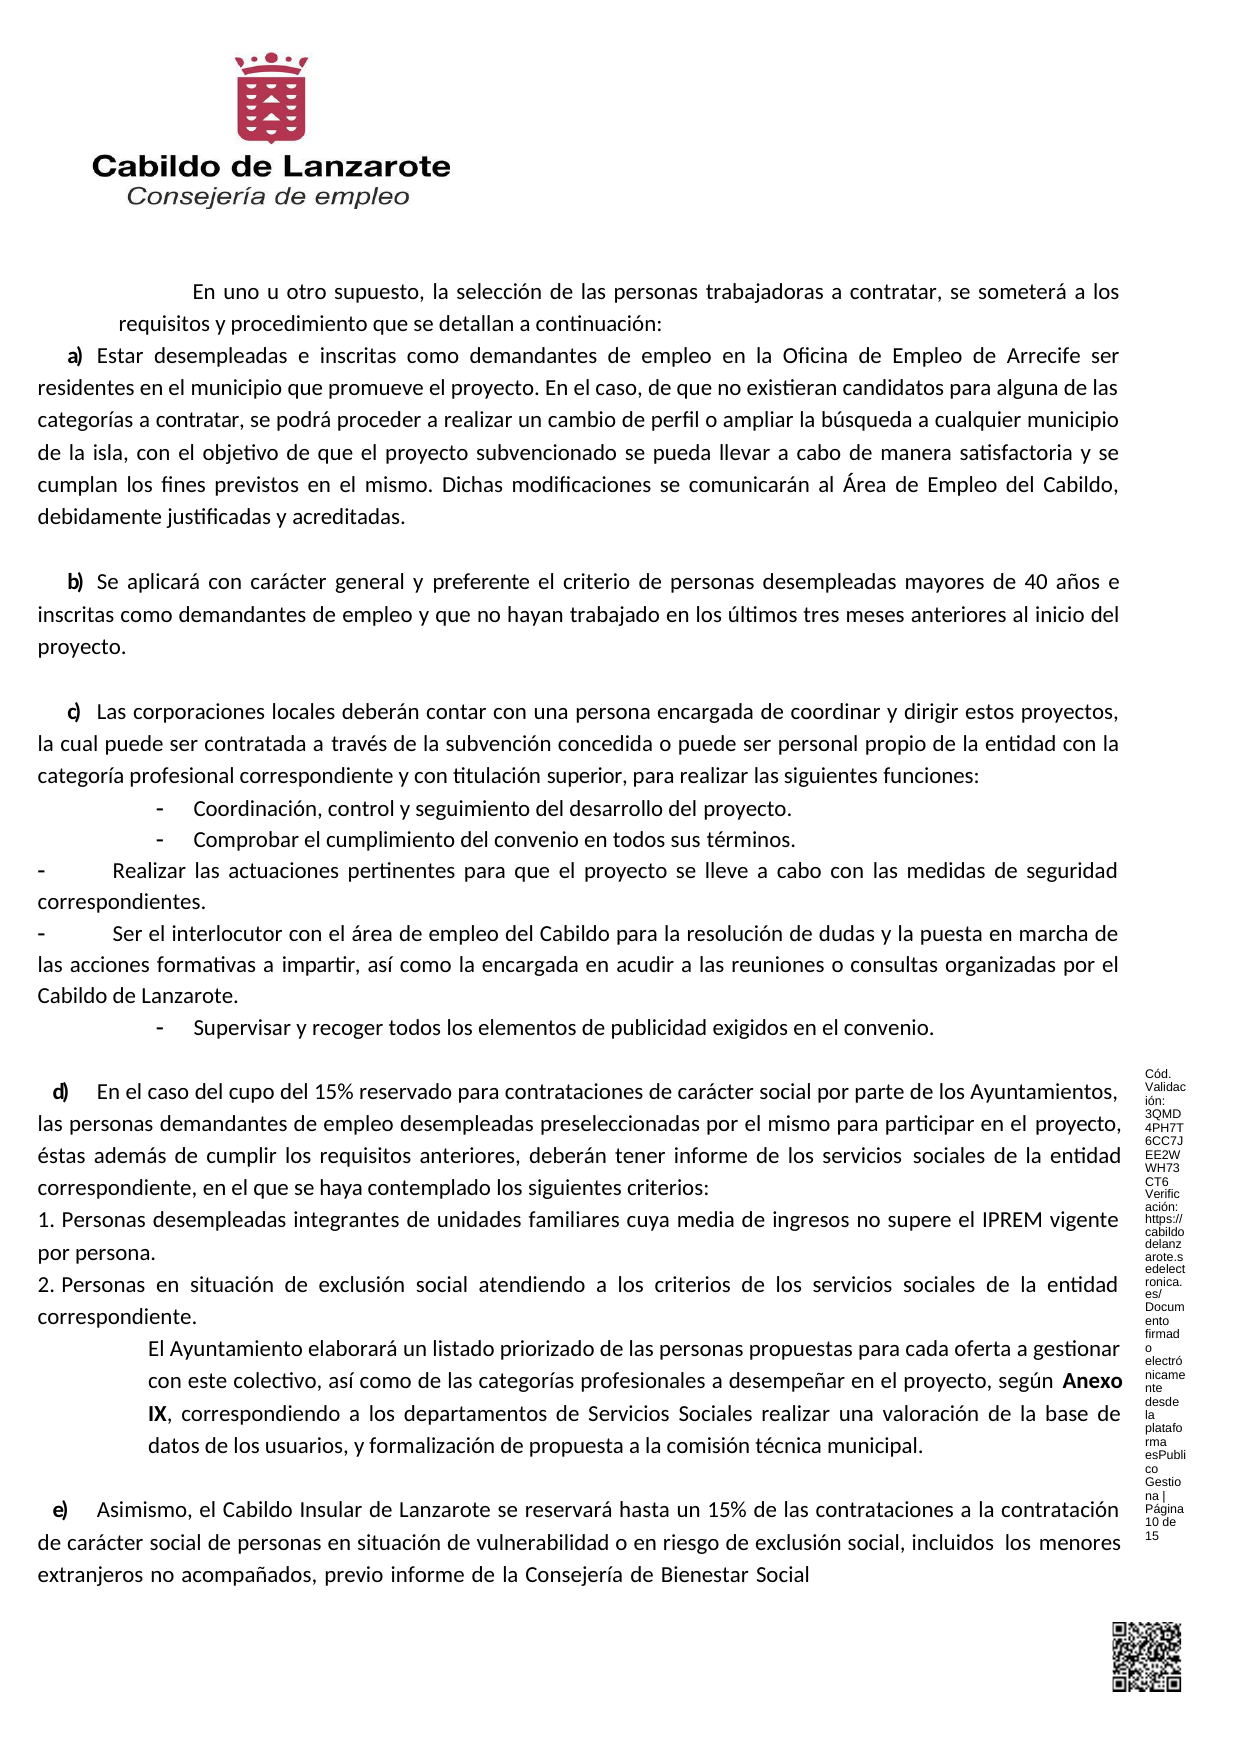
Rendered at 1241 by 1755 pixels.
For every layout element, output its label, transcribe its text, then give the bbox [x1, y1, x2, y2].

list Supervisar y recoger todos los elementos de publicidad exigidos en el convenio. [156, 1013, 1241, 1041]
list Estar desempleadas e inscritas como demandantes de empleo en la Oficina de Empleo de Arrecife ser residentes en el municipio que promueve el proyecto. En el caso, de que no existieran candidatos para alguna de las categorías a contratar, se podrá proceder a realizar un cambio de perfil o ampliar la búsqueda a cualquier municipio de la isla, con el objetivo de que el proyecto subvencionado se pueda llevar a cabo de manera satisfactoria y se cumplan los fines previstos en el mismo. Dichas modificaciones se comunicarán al Área de Empleo del Cabildo, debidamente justificadas y acreditadas. [37, 341, 1121, 530]
list Las corporaciones locales deberán contar con una persona encargada de coordinar y dirigir estos proyectos, la cual puede ser contratada a través de la subvención concedida o puede ser personal propio de la entidad con la categoría profesional correspondiente y con titulación superior, para realizar las siguientes funciones: [37, 697, 1121, 789]
list Personas desempleadas integrantes de unidades familiares cuya media de ingresos no supere el IPREM vigente por persona. [37, 1206, 1122, 1266]
list Verificación: https://cabildodelanzarote.sedelectronica.es/ [1145, 1189, 1186, 1301]
list Comprobar el cumplimiento del convenio en todos sus términos. [156, 825, 1241, 853]
list Ser el interlocutor con el área de empleo del Cabildo para la resolución de dudas y la puesta en marcha de las acciones formativas a impartir, así como la encargada en acudir a las reuniones o consultas organizadas por el Cabildo de Lanzarote. [37, 919, 1121, 1009]
list Realizar las actuaciones pertinentes para que el proyecto se lleve a cabo con las medidas de seguridad correspondientes. [37, 856, 1121, 915]
text El Ayuntamiento elaborará un listado priorizado de las personas propuestas para cada oferta a gestionar con este colectivo, así como de las categorías profesionales a desempeñar en el proyecto, según Anexo IX, correspondiendo a los departamentos de Servicios Sociales realizar una valoración de la base de datos de los usuarios, y formalización de propuesta a la comisión técnica municipal. [148, 1334, 1123, 1459]
list En el caso del cupo del 15% reservado para contrataciones de carácter social por parte de los Ayuntamientos, las personas demandantes de empleo desempleadas preseleccionadas por el mismo para participar en el proyecto, éstas además de cumplir los requisitos anteriores, deberán tener informe de los servicios sociales de la entidad correspondiente, en el que se haya contemplado los siguientes criterios: [37, 1077, 1121, 1201]
list Coordinación, control y seguimiento del desarrollo del proyecto. [156, 794, 1241, 822]
list Se aplicará con carácter general y preferente el criterio de personas desempleadas mayores de 40 años e inscritas como demandantes de empleo y que no hayan trabajado en los últimos tres meses anteriores al inicio del proyecto. [37, 567, 1121, 660]
list Personas en situación de exclusión social atendiendo a los criterios de los servicios sociales de la entidad correspondiente. [37, 1270, 1120, 1330]
list Asimismo, el Cabildo Insular de Lanzarote se reservará hasta un 15% de las contrataciones a la contratación de carácter social de personas en situación de vulnerabilidad o en riesgo de exclusión social, incluidos los menores extranjeros no acompañados, previo informe de la Consejería de Bienestar Social [37, 1496, 1121, 1588]
list Documento firmado electrónicamente desde la plataforma esPublico Gestiona | Página 10 de 15 [1145, 1301, 1186, 1543]
list [1143, 1066, 1186, 1603]
list Cód. Validación: 3QMD4PH7T6CC7JEE2WWH73CT6 [1145, 1068, 1186, 1189]
text En uno u otro supuesto, la selección de las personas trabajadoras a contratar, se someterá a los requisitos y procedimiento que se detallan a continuación: [118, 277, 1122, 337]
